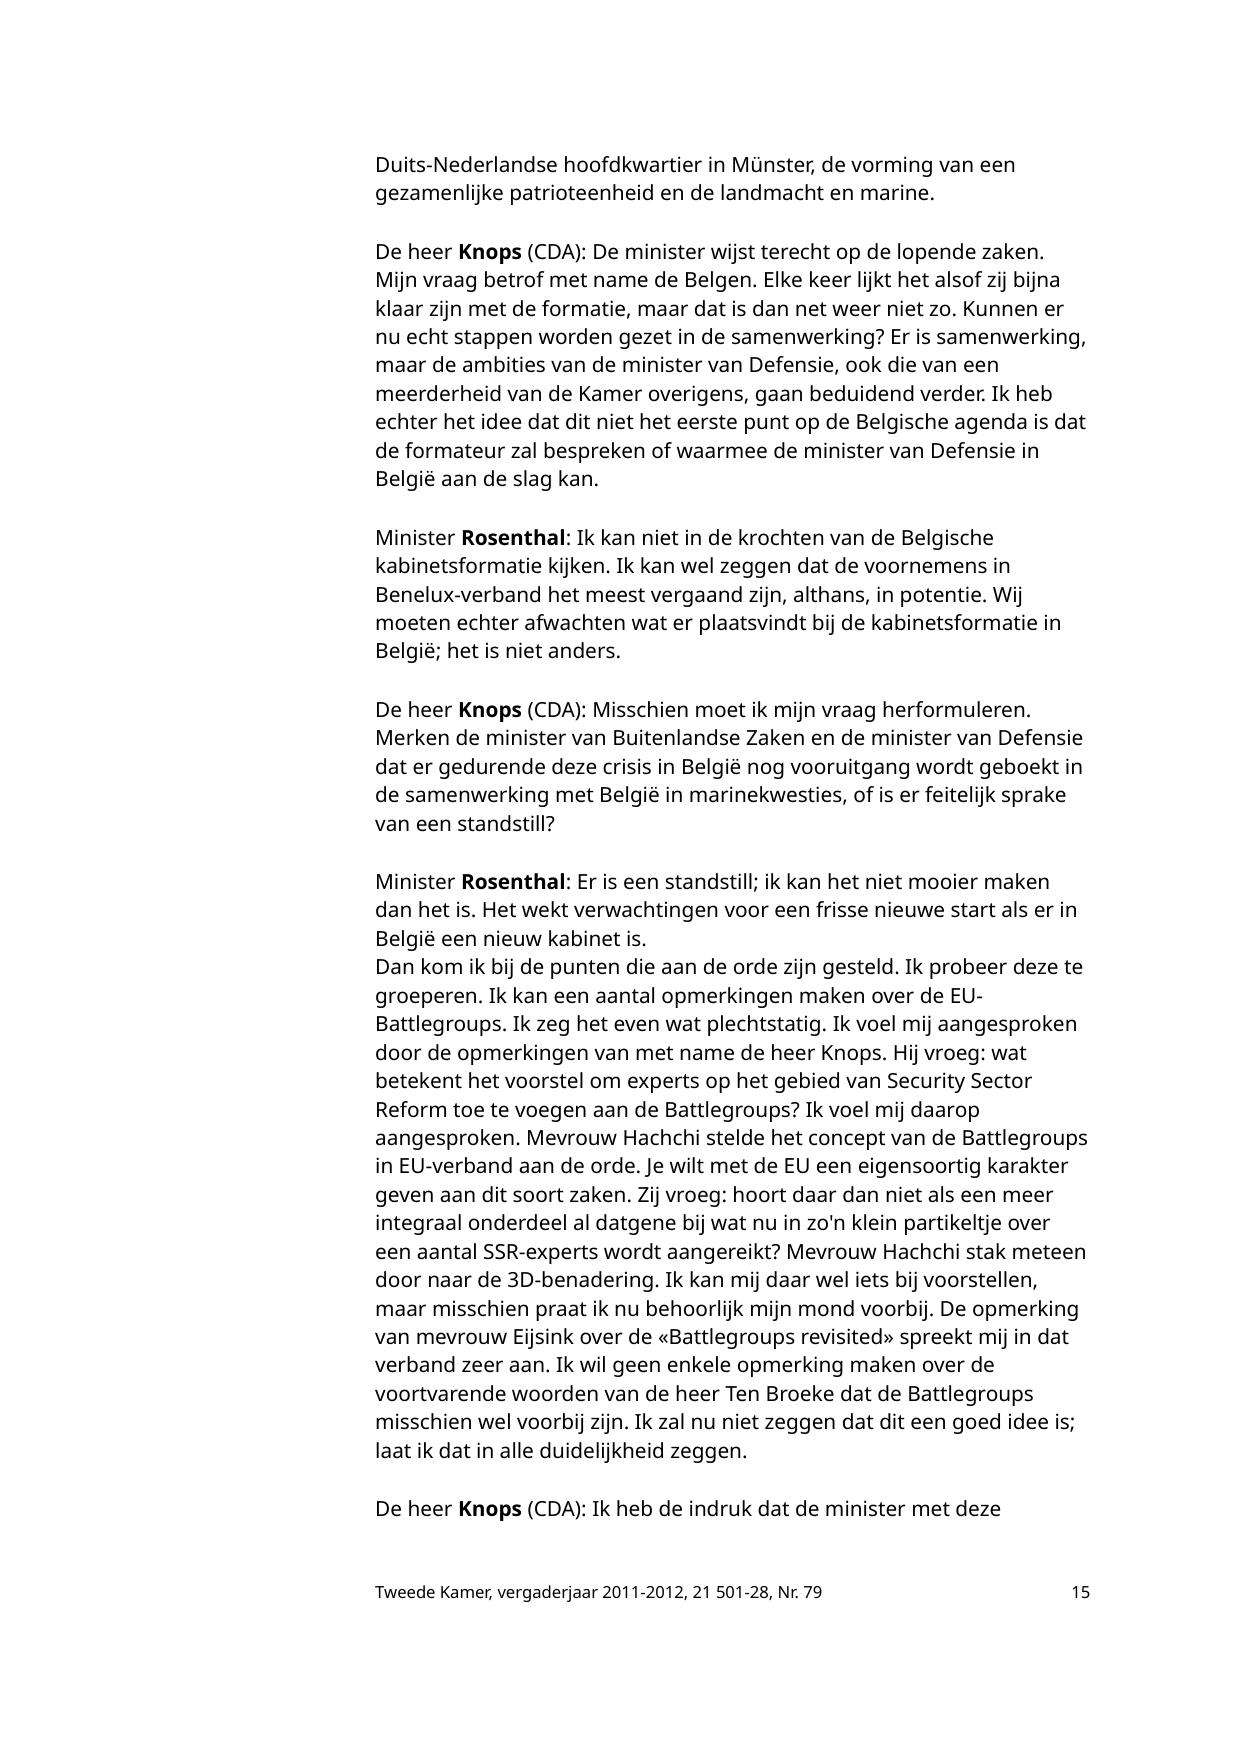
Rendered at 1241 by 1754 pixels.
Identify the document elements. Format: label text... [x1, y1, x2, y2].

text Dan kom ik bij de punten die aan de orde zijn gesteld. Ik probeer deze te groeperen. Ik kan een aantal opmerkingen maken over de EU-Battlegroups. Ik zeg het even wat plechtstatig. Ik voel mij aangesproken door de opmerkingen van met name de heer Knops. Hij vroeg: wat betekent het voorstel om experts op het gebied van Security Sector Reform toe te voegen aan de Battlegroups? Ik voel mij daarop aangesproken. Mevrouw Hachchi stelde het concept van de Battlegroups in EU-verband aan de orde. Je wilt met de EU een eigensoortig karakter geven aan dit soort zaken. Zij vroeg: hoort daar dan niet als een meer integraal onderdeel al datgene bij wat nu in zo'n klein partikeltje over een aantal SSR-experts wordt aangereikt? Mevrouw Hachchi stak meteen door naar de 3D-benadering. Ik kan mij daar wel iets bij voorstellen, maar misschien praat ik nu behoorlijk mijn mond voorbij. De opmerking van mevrouw Eijsink over de «Battlegroups revisited» spreekt mij in dat verband zeer aan. Ik wil geen enkele opmerking maken over de voortvarende woorden van de heer Ten Broeke dat de Battlegroups misschien wel voorbij zijn. Ik zal nu niet zeggen dat dit een goed idee is; laat ik dat in alle duidelijkheid zeggen. [375, 952, 1090, 1464]
text Minister Rosenthal: Ik kan niet in de krochten van de Belgische kabinetsformatie kijken. Ik kan wel zeggen dat de voornemens in Benelux-verband het meest vergaand zijn, althans, in potentie. Wij moeten echter afwachten wat er plaatsvindt bij de kabinetsformatie in België; het is niet anders. [375, 523, 1090, 665]
text De heer Knops (CDA): Misschien moet ik mijn vraag herformuleren. Merken de minister van Buitenlandse Zaken en de minister van Defensie dat er gedurende deze crisis in België nog vooruitgang wordt geboekt in de samenwerking met België in marinekwesties, of is er feitelijk sprake van een standstill? [375, 695, 1090, 837]
text Minister Rosenthal: Er is een standstill; ik kan het niet mooier maken dan het is. Het wekt verwachtingen voor een frisse nieuwe start als er in België een nieuw kabinet is. [375, 867, 1090, 952]
text Duits-Nederlandse hoofdkwartier in Münster, de vorming van een gezamenlijke patrioteenheid en de landmacht en marine. [375, 150, 1090, 207]
text De heer Knops (CDA): De minister wijst terecht op de lopende zaken. Mijn vraag betrof met name de Belgen. Elke keer lijkt het alsof zij bijna klaar zijn met de formatie, maar dat is dan net weer niet zo. Kunnen er nu echt stappen worden gezet in de samenwerking? Er is samenwerking, maar de ambities van de minister van Defensie, ook die van een meerderheid van de Kamer overigens, gaan beduidend verder. Ik heb echter het idee dat dit niet het eerste punt op de Belgische agenda is dat de formateur zal bespreken of waarmee de minister van Defensie in België aan de slag kan. [375, 237, 1090, 493]
text De heer Knops (CDA): Ik heb de indruk dat de minister met deze [375, 1494, 1090, 1523]
